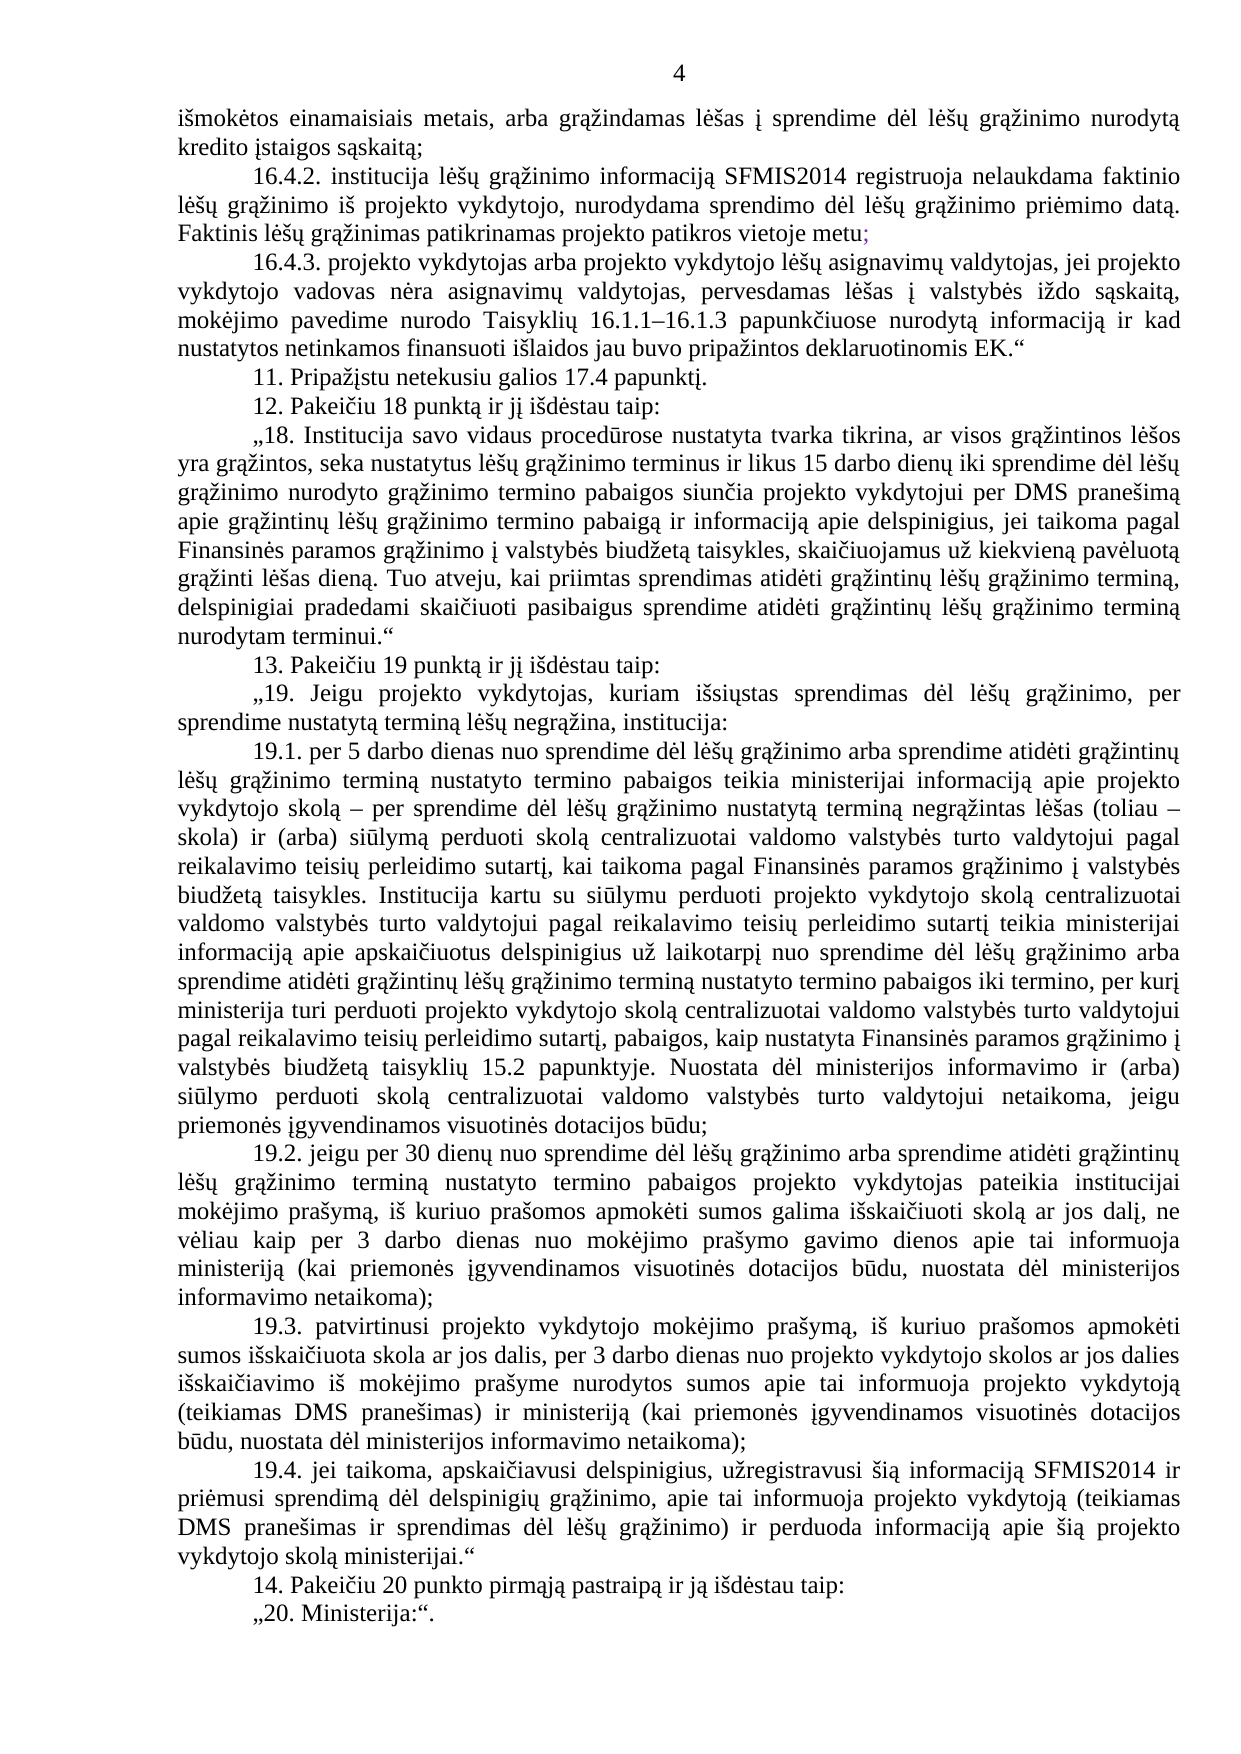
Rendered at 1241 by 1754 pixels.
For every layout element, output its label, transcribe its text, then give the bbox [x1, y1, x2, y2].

text 19.1. per 5 darbo dienas nuo sprendime dėl lėšų grąžinimo arba sprendime atidėti grąžintinų lėšų grąžinimo terminą nustatyto termino pabaigos teikia ministerijai informaciją apie projekto vykdytojo skolą – per sprendime dėl lėšų grąžinimo nustatytą terminą negrąžintas lėšas (toliau – skola) ir (arba) siūlymą perduoti skolą centralizuotai valdomo valstybės turto valdytojui pagal reikalavimo teisių perleidimo sutartį, kai taikoma pagal Finansinės paramos grąžinimo į valstybės biudžetą taisykles. Institucija kartu su siūlymu perduoti projekto vykdytojo skolą centralizuotai valdomo valstybės turto valdytojui pagal reikalavimo teisių perleidimo sutartį teikia ministerijai informaciją apie apskaičiuotus delspinigius už laikotarpį nuo sprendime dėl lėšų grąžinimo arba sprendime atidėti grąžintinų lėšų grąžinimo terminą nustatyto termino pabaigos iki termino, per kurį ministerija turi perduoti projekto vykdytojo skolą centralizuotai valdomo valstybės turto valdytojui pagal reikalavimo teisių perleidimo sutartį, pabaigos, kaip nustatyta Finansinės paramos grąžinimo į valstybės biudžetą taisyklių 15.2 papunktyje. Nuostata dėl ministerijos informavimo ir (arba) siūlymo perduoti skolą centralizuotai valdomo valstybės turto valdytojui netaikoma, jeigu priemonės įgyvendinamos visuotinės dotacijos būdu; [177, 736, 1181, 1138]
text 12. Pakeičiu 18 punktą ir jį išdėstau taip: [177, 391, 1181, 420]
text 16.4.2. institucija lėšų grąžinimo informaciją SFMIS2014 registruoja nelaukdama faktinio lėšų grąžinimo iš projekto vykdytojo, nurodydama sprendimo dėl lėšų grąžinimo priėmimo datą. Faktinis lėšų grąžinimas patikrinamas projekto patikros vietoje metu; [177, 161, 1181, 247]
text 19.2. jeigu per 30 dienų nuo sprendime dėl lėšų grąžinimo arba sprendime atidėti grąžintinų lėšų grąžinimo terminą nustatyto termino pabaigos projekto vykdytojas pateikia institucijai mokėjimo prašymą, iš kuriuo prašomos apmokėti sumos galima išskaičiuoti skolą ar jos dalį, ne vėliau kaip per 3 darbo dienas nuo mokėjimo prašymo gavimo dienos apie tai informuoja ministeriją (kai priemonės įgyvendinamos visuotinės dotacijos būdu, nuostata dėl ministerijos informavimo netaikoma); [177, 1138, 1181, 1311]
text „20. Ministerija:“. [177, 1598, 1181, 1627]
text „19. Jeigu projekto vykdytojas, kuriam išsiųstas sprendimas dėl lėšų grąžinimo, per sprendime nustatytą terminą lėšų negrąžina, institucija: [177, 678, 1181, 736]
text 19.3. patvirtinusi projekto vykdytojo mokėjimo prašymą, iš kuriuo prašomos apmokėti sumos išskaičiuota skola ar jos dalis, per 3 darbo dienas nuo projekto vykdytojo skolos ar jos dalies išskaičiavimo iš mokėjimo prašyme nurodytos sumos apie tai informuoja projekto vykdytoją (teikiamas DMS pranešimas) ir ministeriją (kai priemonės įgyvendinamos visuotinės dotacijos būdu, nuostata dėl ministerijos informavimo netaikoma); [177, 1311, 1181, 1455]
text 13. Pakeičiu 19 punktą ir jį išdėstau taip: [177, 650, 1181, 678]
text 14. Pakeičiu 20 punkto pirmąją pastraipą ir ją išdėstau taip: [177, 1570, 1181, 1598]
text 16.4.3. projekto vykdytojas arba projekto vykdytojo lėšų asignavimų valdytojas, jei projekto vykdytojo vadovas nėra asignavimų valdytojas, pervesdamas lėšas į valstybės iždo sąskaitą, mokėjimo pavedime nurodo Taisyklių 16.1.1–16.1.3 papunkčiuose nurodytą informaciją ir kad nustatytos netinkamos finansuoti išlaidos jau buvo pripažintos deklaruotinomis EK.“ [177, 247, 1181, 362]
text 11. Pripažįstu netekusiu galios 17.4 papunktį. [177, 362, 1181, 391]
text išmokėtos einamaisiais metais, arba grąžindamas lėšas į sprendime dėl lėšų grąžinimo nurodytą kredito įstaigos sąskaitą; [177, 103, 1181, 161]
text 19.4. jei taikoma, apskaičiavusi delspinigius, užregistravusi šią informaciją SFMIS2014 ir priėmusi sprendimą dėl delspinigių grąžinimo, apie tai informuoja projekto vykdytoją (teikiamas DMS pranešimas ir sprendimas dėl lėšų grąžinimo) ir perduoda informaciją apie šią projekto vykdytojo skolą ministerijai.“ [177, 1455, 1181, 1570]
text „18. Institucija savo vidaus procedūrose nustatyta tvarka tikrina, ar visos grąžintinos lėšos yra grąžintos, seka nustatytus lėšų grąžinimo terminus ir likus 15 darbo dienų iki sprendime dėl lėšų grąžinimo nurodyto grąžinimo termino pabaigos siunčia projekto vykdytojui per DMS pranešimą apie grąžintinų lėšų grąžinimo termino pabaigą ir informaciją apie delspinigius, jei taikoma pagal Finansinės paramos grąžinimo į valstybės biudžetą taisykles, skaičiuojamus už kiekvieną pavėluotą grąžinti lėšas dieną. Tuo atveju, kai priimtas sprendimas atidėti grąžintinų lėšų grąžinimo terminą, delspinigiai pradedami skaičiuoti pasibaigus sprendime atidėti grąžintinų lėšų grąžinimo terminą nurodytam terminui.“ [177, 420, 1181, 650]
